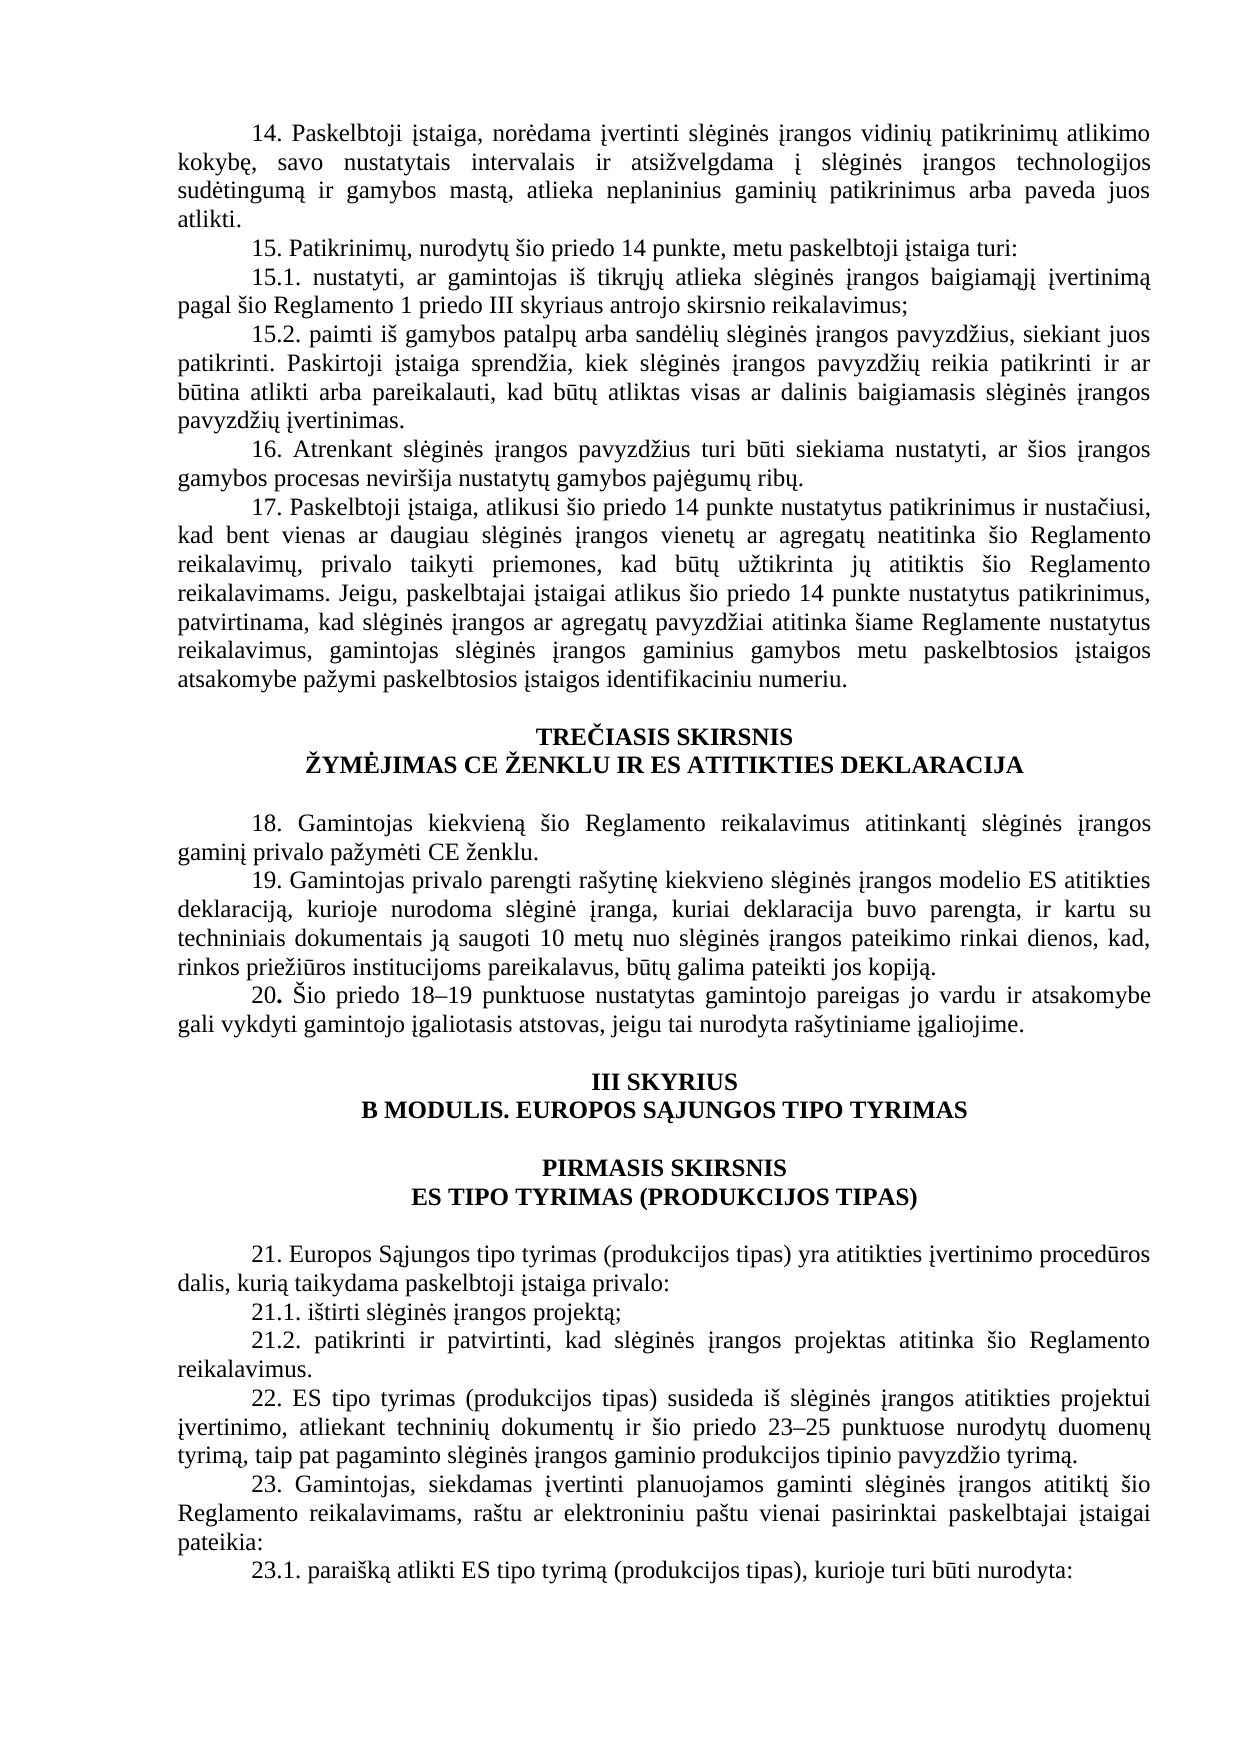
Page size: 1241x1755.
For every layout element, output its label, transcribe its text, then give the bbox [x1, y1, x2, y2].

text 21.2. patikrinti ir patvirtinti, kad slėginės įrangos projektas atitinka šio Reglamento reikalavimus. [177, 1326, 1152, 1383]
text 15. Patikrinimų, nurodytų šio priedo 14 punkte, metu paskelbtoji įstaiga turi: [177, 233, 1152, 262]
text III SKYRIUS [177, 1067, 1152, 1096]
text 18. Gamintojas kiekvieną šio Reglamento reikalavimus atitinkantį slėginės įrangos gaminį privalo pažymėti CE ženklu. [177, 808, 1152, 866]
text 20. Šio priedo 18–19 punktuose nustatytas gamintojo pareigas jo vardu ir atsakomybe gali vykdyti gamintojo įgaliotasis atstovas, jeigu tai nurodyta rašytiniame įgaliojime. [177, 981, 1152, 1038]
text B MODULIS. EUROPOS SĄJUNGOS TIPO TYRIMAS [177, 1096, 1152, 1124]
text TREČIASIS SKIRSNIS [177, 722, 1152, 751]
text 21.1. ištirti slėginės įrangos projektą; [177, 1297, 1152, 1326]
text PIRMASIS SKIRSNIS [177, 1153, 1152, 1182]
text 21. Europos Sąjungos tipo tyrimas (produkcijos tipas) yra atitikties įvertinimo procedūros dalis, kurią taikydama paskelbtoji įstaiga privalo: [177, 1239, 1152, 1297]
text 23.1. paraišką atlikti ES tipo tyrimą (produkcijos tipas), kurioje turi būti nurodyta: [177, 1556, 1152, 1584]
text 17. Paskelbtoji įstaiga, atlikusi šio priedo 14 punkte nustatytus patikrinimus ir nustačiusi, kad bent vienas ar daugiau slėginės įrangos vienetų ar agregatų neatitinka šio Reglamento reikalavimų, privalo taikyti priemones, kad būtų užtikrinta jų atitiktis šio Reglamento reikalavimams. Jeigu, paskelbtajai įstaigai atlikus šio priedo 14 punkte nustatytus patikrinimus, patvirtinama, kad slėginės įrangos ar agregatų pavyzdžiai atitinka šiame Reglamente nustatytus reikalavimus, gamintojas slėginės įrangos gaminius gamybos metu paskelbtosios įstaigos atsakomybe pažymi paskelbtosios įstaigos identifikaciniu numeriu. [177, 492, 1152, 693]
text ŽYMĖJIMAS CE ŽENKLU IR ES ATITIKTIES DEKLARACIJA [177, 751, 1152, 779]
text 16. Atrenkant slėginės įrangos pavyzdžius turi būti siekiama nustatyti, ar šios įrangos gamybos procesas neviršija nustatytų gamybos pajėgumų ribų. [177, 434, 1152, 492]
text 23. Gamintojas, siekdamas įvertinti planuojamos gaminti slėginės įrangos atitiktį šio Reglamento reikalavimams, raštu ar elektroniniu paštu vienai pasirinktai paskelbtajai įstaigai pateikia: [177, 1469, 1152, 1556]
text 15.2. paimti iš gamybos patalpų arba sandėlių slėginės įrangos pavyzdžius, siekiant juos patikrinti. Paskirtoji įstaiga sprendžia, kiek slėginės įrangos pavyzdžių reikia patikrinti ir ar būtina atlikti arba pareikalauti, kad būtų atliktas visas ar dalinis baigiamasis slėginės įrangos pavyzdžių įvertinimas. [177, 319, 1152, 434]
text 19. Gamintojas privalo parengti rašytinę kiekvieno slėginės įrangos modelio ES atitikties deklaraciją, kurioje nurodoma slėginė įranga, kuriai deklaracija buvo parengta, ir kartu su techniniais dokumentais ją saugoti 10 metų nuo slėginės įrangos pateikimo rinkai dienos, kad, rinkos priežiūros institucijoms pareikalavus, būtų galima pateikti jos kopiją. [177, 866, 1152, 981]
text 22. ES tipo tyrimas (produkcijos tipas) susideda iš slėginės įrangos atitikties projektui įvertinimo, atliekant techninių dokumentų ir šio priedo 23–25 punktuose nurodytų duomenų tyrimą, taip pat pagaminto slėginės įrangos gaminio produkcijos tipinio pavyzdžio tyrimą. [177, 1383, 1152, 1469]
text 14. Paskelbtoji įstaiga, norėdama įvertinti slėginės įrangos vidinių patikrinimų atlikimo kokybę, savo nustatytais intervalais ir atsižvelgdama į slėginės įrangos technologijos sudėtingumą ir gamybos mastą, atlieka neplaninius gaminių patikrinimus arba paveda juos atlikti. [177, 118, 1152, 233]
text 15.1. nustatyti, ar gamintojas iš tikrųjų atlieka slėginės įrangos baigiamąjį įvertinimą pagal šio Reglamento 1 priedo III skyriaus antrojo skirsnio reikalavimus; [177, 262, 1152, 319]
text ES TIPO TYRIMAS (PRODUKCIJOS TIPAS) [177, 1182, 1152, 1211]
